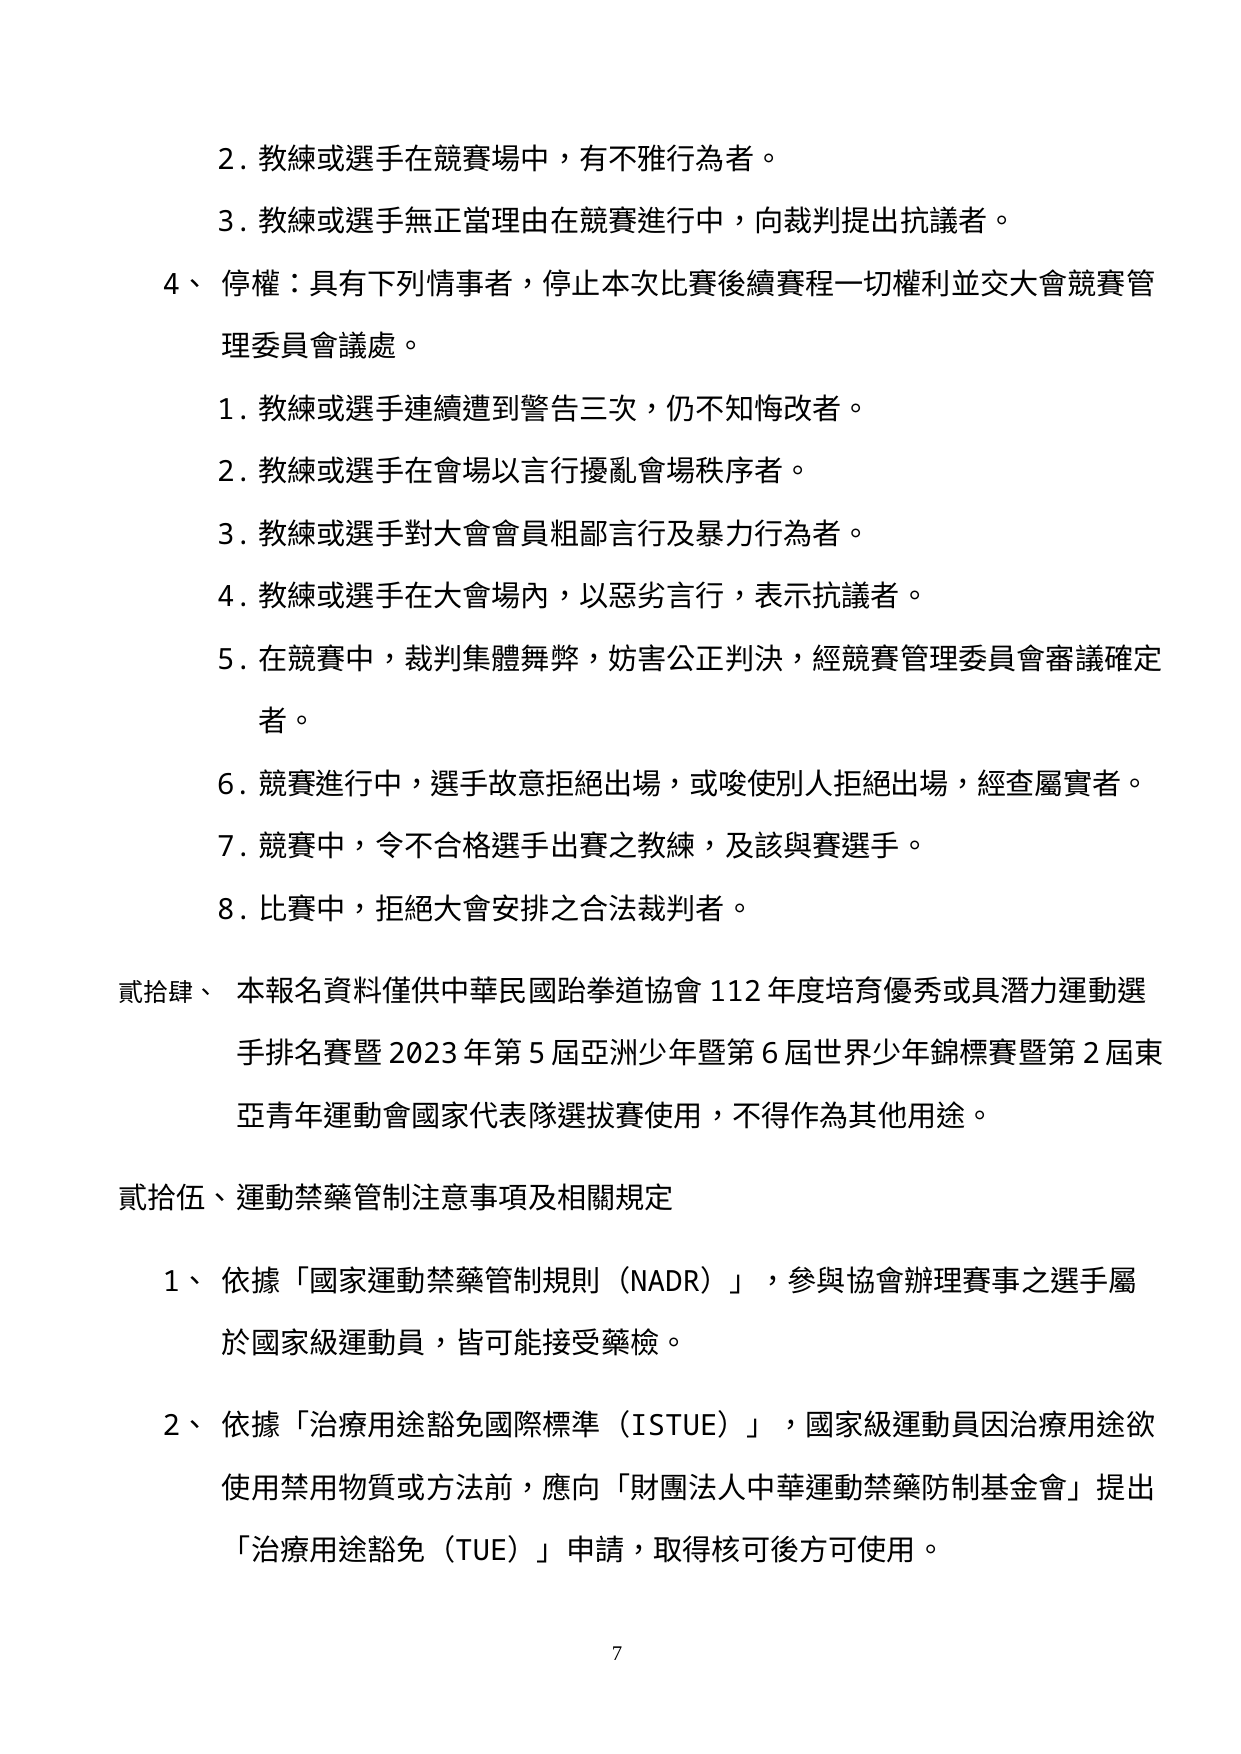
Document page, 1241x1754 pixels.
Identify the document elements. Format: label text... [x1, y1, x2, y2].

list 運動禁藥管制注意事項及相關規定 [118, 1154, 1166, 1217]
list 教練或選手在大會場內，以惡劣言行，表示抗議者。 [217, 552, 1166, 615]
list 競賽進行中，選手故意拒絕出場，或唆使別人拒絕出場，經查屬實者。 [217, 740, 1166, 802]
list 比賽中，拒絕大會安排之合法裁判者。 [217, 865, 1166, 927]
list 競賽中，令不合格選手出賽之教練，及該與賽選手。 [217, 802, 1166, 865]
list 停權：具有下列情事者，停止本次比賽後續賽程一切權利並交大會競賽管理委員會議處。 [162, 240, 1166, 365]
list 教練或選手連續遭到警告三次，仍不知悔改者。 [217, 365, 1166, 427]
list 依據「國家運動禁藥管制規則（NADR）」，參與協會辦理賽事之選手屬於國家級運動員，皆可能接受藥檢。 [162, 1237, 1166, 1362]
list 教練或選手在競賽場中，有不雅行為者。 [217, 115, 1166, 177]
list 教練或選手對大會會員粗鄙言行及暴力行為者。 [217, 490, 1166, 552]
list 教練或選手無正當理由在競賽進行中，向裁判提出抗議者。 [217, 177, 1166, 240]
list 教練或選手在會場以言行擾亂會場秩序者。 [217, 427, 1166, 490]
list 依據「治療用途豁免國際標準（ISTUE）」，國家級運動員因治療用途欲使用禁用物質或方法前，應向「財團法人中華運動禁藥防制基金會」提出「治療用途豁免（TUE）」申請，取得核可後方可使用。 [162, 1382, 1166, 1569]
list 本報名資料僅供中華民國跆拳道協會112年度培育優秀或具潛力運動選手排名賽暨2023年第5屆亞洲少年暨第6屆世界少年錦標賽暨第2屆東亞青年運動會國家代表隊選拔賽使用，不得作為其他用途。 [118, 947, 1166, 1135]
list 在競賽中，裁判集體舞弊，妨害公正判決，經競賽管理委員會審議確定者。 [217, 615, 1166, 740]
